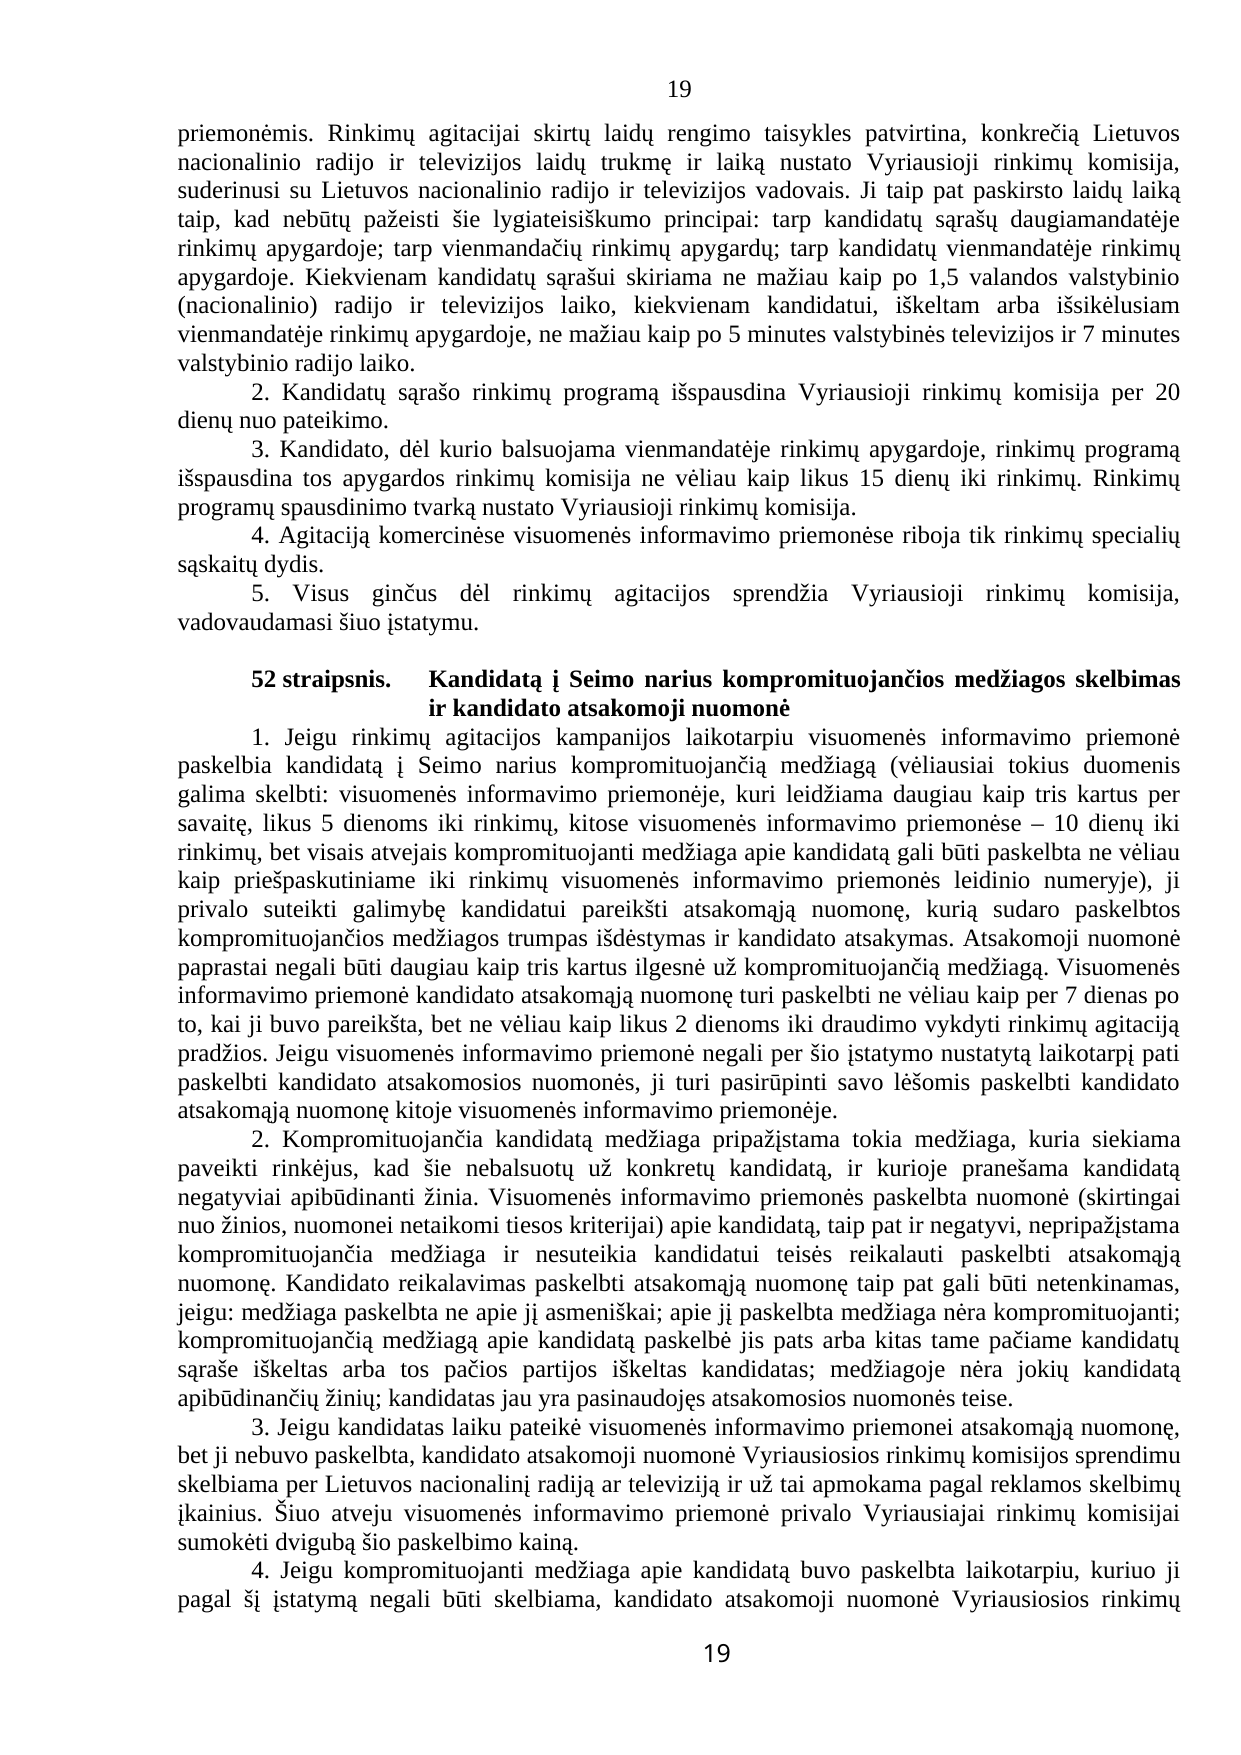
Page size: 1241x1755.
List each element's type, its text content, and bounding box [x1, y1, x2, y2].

text 2. Kandidatų sąrašo rinkimų programą išspausdina Vyriausioji rinkimų komisija per 20 dienų nuo pateikimo. [177, 377, 1181, 434]
text priemonėmis. Rinkimų agitacijai skirtų laidų rengimo taisykles patvirtina, konkrečią Lietuvos nacionalinio radijo ir televizijos laidų trukmę ir laiką nustato Vyriausioji rinkimų komisija, suderinusi su Lietuvos nacionalinio radijo ir televizijos vadovais. Ji taip pat paskirsto laidų laiką taip, kad nebūtų pažeisti šie lygiateisiškumo principai: tarp kandidatų sąrašų daugiamandatėje rinkimų apygardoje; tarp vienmandačių rinkimų apygardų; tarp kandidatų vienmandatėje rinkimų apygardoje. Kiekvienam kandidatų sąrašui skiriama ne mažiau kaip po 1,5 valandos valstybinio (nacionalinio) radijo ir televizijos laiko, kiekvienam kandidatui, iškeltam arba išsikėlusiam vienmandatėje rinkimų apygardoje, ne mažiau kaip po 5 minutes valstybinės televizijos ir 7 minutes valstybinio radijo laiko. [177, 118, 1181, 377]
text 52 straipsnis. Kandidatą į Seimo narius kompromituojančios medžiagos skelbimas ir kandidato atsakomoji nuomonė [251, 664, 1181, 722]
text 5. Visus ginčus dėl rinkimų agitacijos sprendžia Vyriausioji rinkimų komisija, vadovaudamasi šiuo įstatymu. [177, 578, 1181, 636]
text 1. Jeigu rinkimų agitacijos kampanijos laikotarpiu visuomenės informavimo priemonė paskelbia kandidatą į Seimo narius kompromituojančią medžiagą (vėliausiai tokius duomenis galima skelbti: visuomenės informavimo priemonėje, kuri leidžiama daugiau kaip tris kartus per savaitę, likus 5 dienoms iki rinkimų, kitose visuomenės informavimo priemonėse – 10 dienų iki rinkimų, bet visais atvejais kompromituojanti medžiaga apie kandidatą gali būti paskelbta ne vėliau kaip priešpaskutiniame iki rinkimų visuomenės informavimo priemonės leidinio numeryje), ji privalo suteikti galimybę kandidatui pareikšti atsakomąją nuomonę, kurią sudaro paskelbtos kompromituojančios medžiagos trumpas išdėstymas ir kandidato atsakymas. Atsakomoji nuomonė paprastai negali būti daugiau kaip tris kartus ilgesnė už kompromituojančią medžiagą. Visuomenės informavimo priemonė kandidato atsakomąją nuomonę turi paskelbti ne vėliau kaip per 7 dienas po to, kai ji buvo pareikšta, bet ne vėliau kaip likus 2 dienoms iki draudimo vykdyti rinkimų agitaciją pradžios. Jeigu visuomenės informavimo priemonė negali per šio įstatymo nustatytą laikotarpį pati paskelbti kandidato atsakomosios nuomonės, ji turi pasirūpinti savo lėšomis paskelbti kandidato atsakomąją nuomonę kitoje visuomenės informavimo priemonėje. [177, 722, 1181, 1124]
text 2. Kompromituojančia kandidatą medžiaga pripažįstama tokia medžiaga, kuria siekiama paveikti rinkėjus, kad šie nebalsuotų už konkretų kandidatą, ir kurioje pranešama kandidatą negatyviai apibūdinanti žinia. Visuomenės informavimo priemonės paskelbta nuomonė (skirtingai nuo žinios, nuomonei netaikomi tiesos kriterijai) apie kandidatą, taip pat ir negatyvi, nepripažįstama kompromituojančia medžiaga ir nesuteikia kandidatui teisės reikalauti paskelbti atsakomąją nuomonę. Kandidato reikalavimas paskelbti atsakomąją nuomonę taip pat gali būti netenkinamas, jeigu: medžiaga paskelbta ne apie jį asmeniškai; apie jį paskelbta medžiaga nėra kompromituojanti; kompromituojančią medžiagą apie kandidatą paskelbė jis pats arba kitas tame pačiame kandidatų sąraše iškeltas arba tos pačios partijos iškeltas kandidatas; medžiagoje nėra jokių kandidatą apibūdinančių žinių; kandidatas jau yra pasinaudojęs atsakomosios nuomonės teise. [177, 1124, 1181, 1412]
text 3. Kandidato, dėl kurio balsuojama vienmandatėje rinkimų apygardoje, rinkimų programą išspausdina tos apygardos rinkimų komisija ne vėliau kaip likus 15 dienų iki rinkimų. Rinkimų programų spausdinimo tvarką nustato Vyriausioji rinkimų komisija. [177, 434, 1181, 521]
text 4. Jeigu kompromituojanti medžiaga apie kandidatą buvo paskelbta laikotarpiu, kuriuo ji pagal šį įstatymą negali būti skelbiama, kandidato atsakomoji nuomonė Vyriausiosios rinkimų [177, 1556, 1181, 1613]
text 3. Jeigu kandidatas laiku pateikė visuomenės informavimo priemonei atsakomąją nuomonę, bet ji nebuvo paskelbta, kandidato atsakomoji nuomonė Vyriausiosios rinkimų komisijos sprendimu skelbiama per Lietuvos nacionalinį radiją ar televiziją ir už tai apmokama pagal reklamos skelbimų įkainius. Šiuo atveju visuomenės informavimo priemonė privalo Vyriausiajai rinkimų komisijai sumokėti dvigubą šio paskelbimo kainą. [177, 1412, 1181, 1556]
text 4. Agitaciją komercinėse visuomenės informavimo priemonėse riboja tik rinkimų specialių sąskaitų dydis. [177, 521, 1181, 578]
